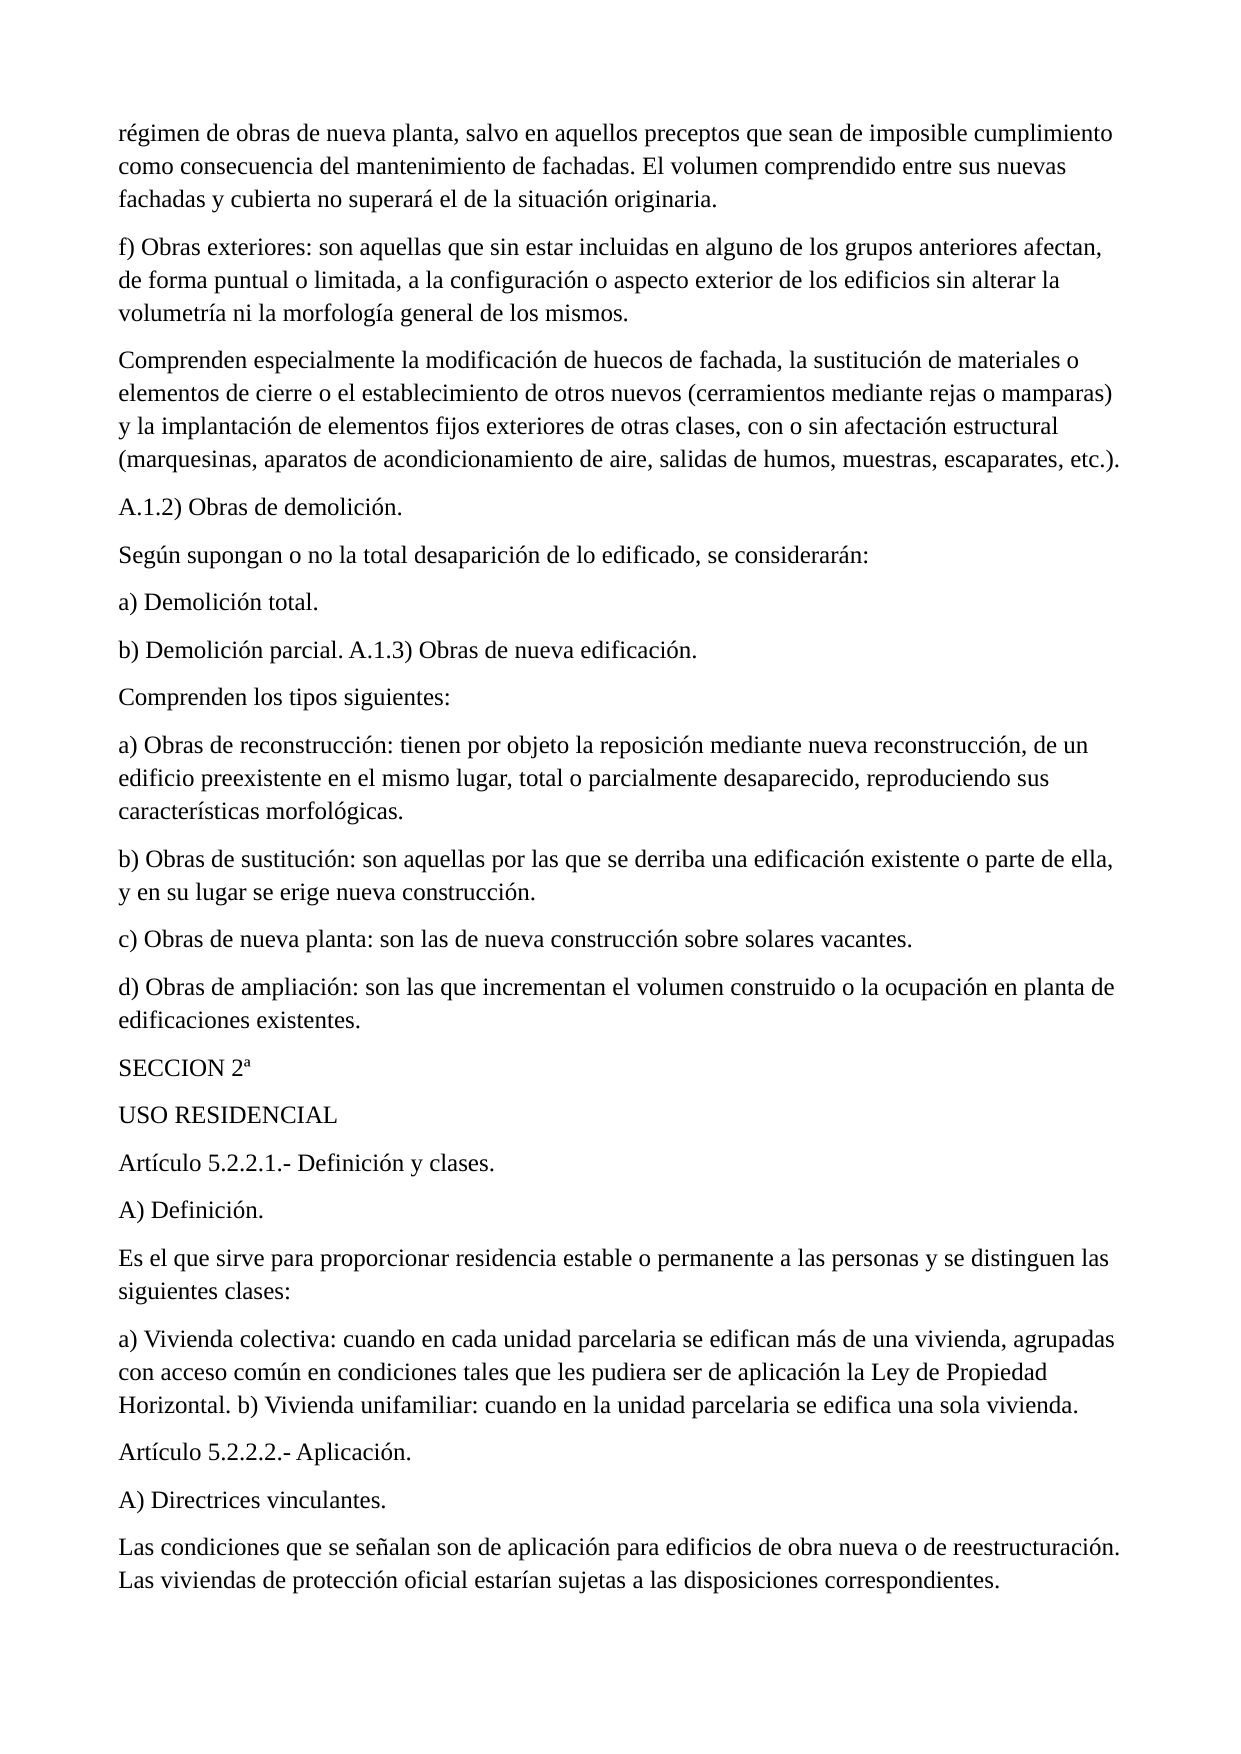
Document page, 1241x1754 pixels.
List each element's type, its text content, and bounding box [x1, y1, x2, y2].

text a) Demolición total. [118, 587, 1122, 616]
text Según supongan o no la total desaparición de lo edificado, se considerarán: [118, 540, 1122, 568]
text Comprenden especialmente la modificación de huecos de fachada, la sustitución de materiales o elementos de cierre o el establecimiento de otros nuevos (cerramientos mediante rejas o mamparas) y la implantación de elementos fijos exteriores de otras clases, con o sin afectación estructural (marquesinas, aparatos de acondicionamiento de aire, salidas de humos, muestras, escaparates, etc.). [118, 345, 1122, 473]
text Las condiciones que se señalan son de aplicación para edificios de obra nueva o de reestructuración. Las viviendas de protección oficial estarían sujetas a las disposiciones correspondientes. [118, 1532, 1122, 1594]
text Comprenden los tipos siguientes: [118, 682, 1122, 711]
text c) Obras de nueva planta: son las de nueva construcción sobre solares vacantes. [118, 924, 1122, 953]
text a) Obras de reconstrucción: tienen por objeto la reposición mediante nueva reconstrucción, de un edificio preexistente en el mismo lugar, total o parcialmente desaparecido, reproduciendo sus características morfológicas. [118, 730, 1122, 825]
text b) Demolición parcial. A.1.3) Obras de nueva edificación. [118, 635, 1122, 664]
text Artículo 5.2.2.1.- Definición y clases. [118, 1148, 1122, 1177]
text A.1.2) Obras de demolición. [118, 492, 1122, 521]
text USO RESIDENCIAL [118, 1100, 1122, 1129]
text régimen de obras de nueva planta, salvo en aquellos preceptos que sean de imposible cumplimiento como consecuencia del mantenimiento de fachadas. El volumen comprendido entre sus nuevas fachadas y cubierta no superará el de la situación originaria. [118, 118, 1122, 213]
text Es el que sirve para proporcionar residencia estable o permanente a las personas y se distinguen las siguientes clases: [118, 1243, 1122, 1305]
text a) Vivienda colectiva: cuando en cada unidad parcelaria se edifican más de una vivienda, agrupadas con acceso común en condiciones tales que les pudiera ser de aplicación la Ley de Propiedad Horizontal. b) Vivienda unifamiliar: cuando en la unidad parcelaria se edifica una sola vivienda. [118, 1324, 1122, 1418]
text A) Definición. [118, 1195, 1122, 1224]
text d) Obras de ampliación: son las que incrementan el volumen construido o la ocupación en planta de edificaciones existentes. [118, 972, 1122, 1034]
text f) Obras exteriores: son aquellas que sin estar incluidas en alguno de los grupos anteriores afectan, de forma puntual o limitada, a la configuración o aspecto exterior de los edificios sin alterar la volumetría ni la morfología general de los mismos. [118, 232, 1122, 327]
text b) Obras de sustitución: son aquellas por las que se derriba una edificación existente o parte de ella, y en su lugar se erige nueva construcción. [118, 844, 1122, 906]
text A) Directrices vinculantes. [118, 1485, 1122, 1514]
text Artículo 5.2.2.2.- Aplicación. [118, 1437, 1122, 1466]
text SECCION 2ª [118, 1053, 1122, 1081]
